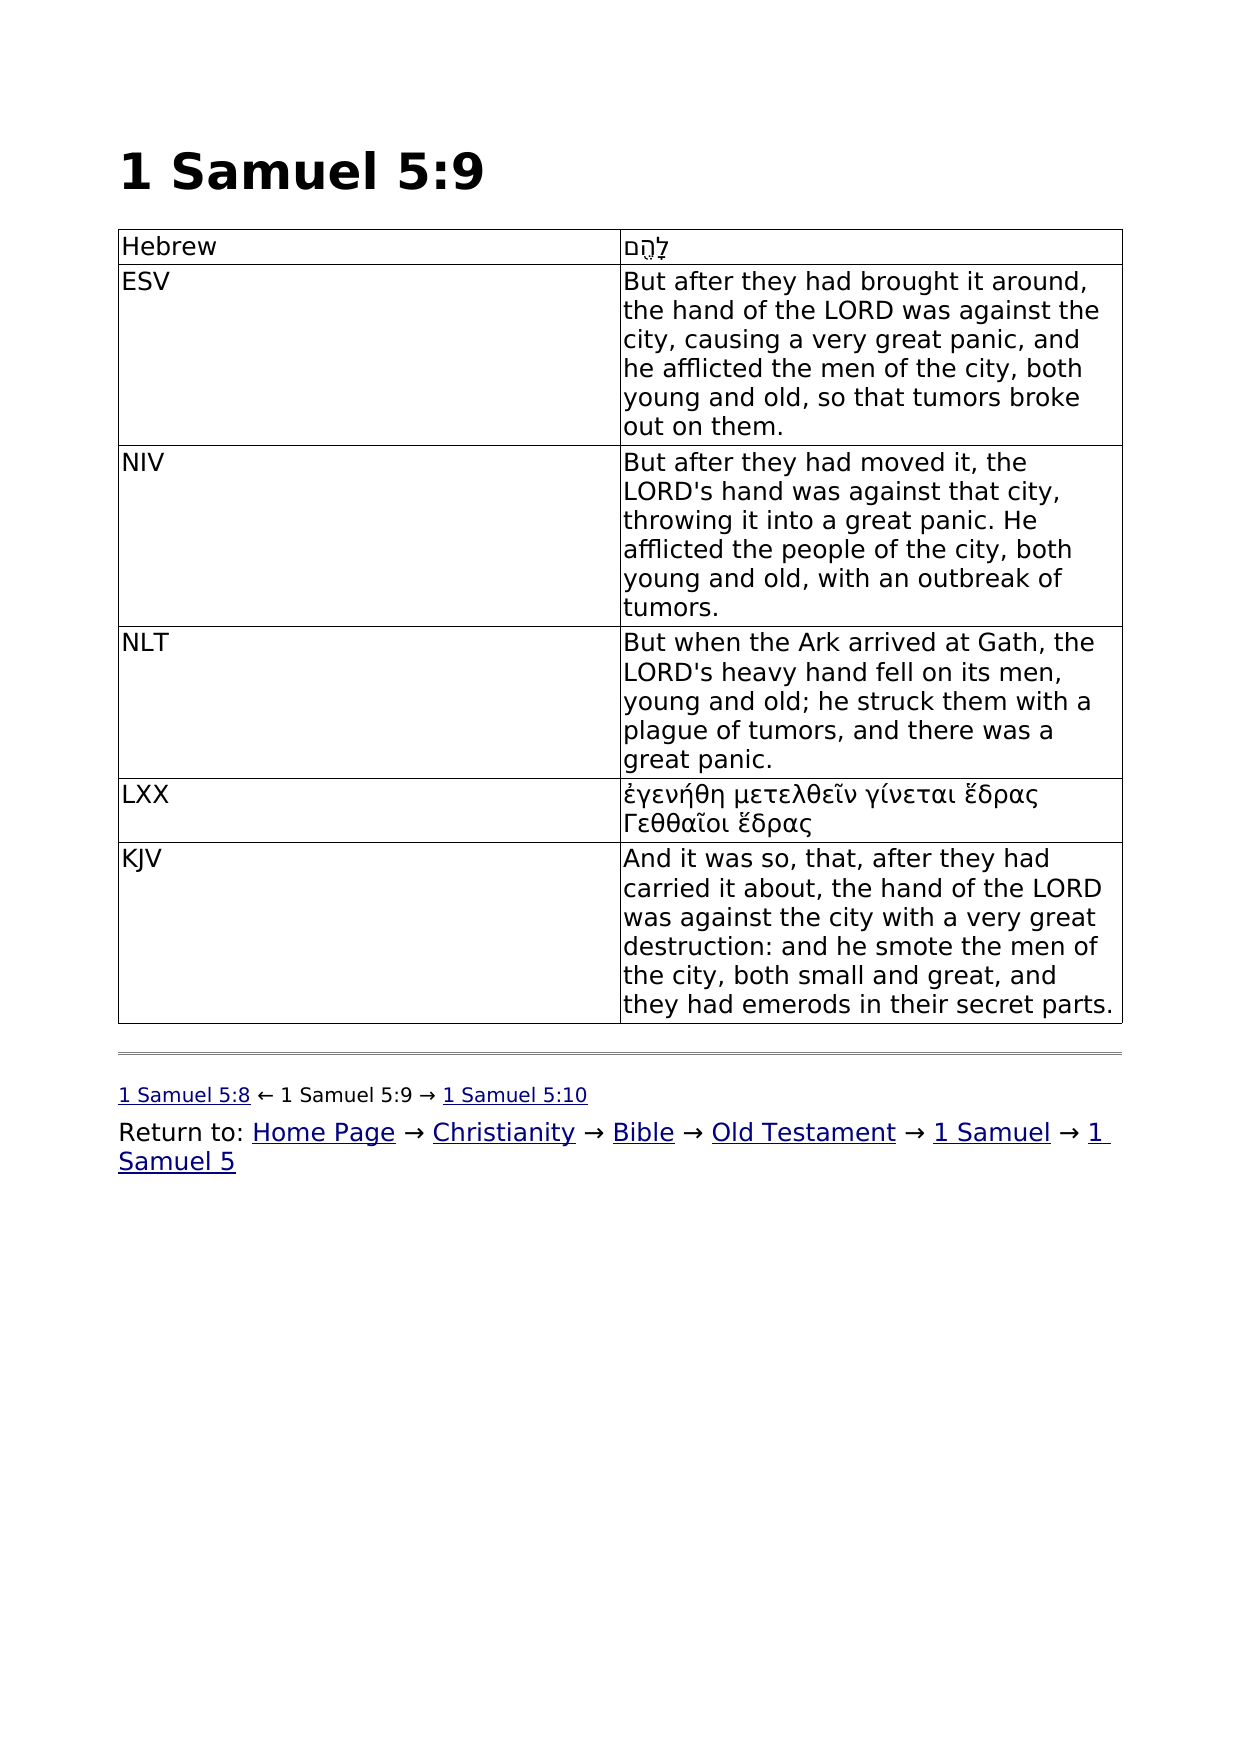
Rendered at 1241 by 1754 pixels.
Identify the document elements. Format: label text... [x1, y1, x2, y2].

text 1 Samuel 5:8 ← 1 Samuel 5:9 → 1 Samuel 5:10 [118, 1084, 1122, 1118]
table_header לָהֶ֖ם [621, 230, 1122, 264]
table_cell And it was so, that, after they had carried it about, the hand of the LORD was against the city with a very great destruction: and he smote the men of the city, both small and great, and they had emerods in their secret parts. [621, 843, 1122, 1023]
table_cell But after they had brought it around, the hand of the LORD was against the city, causing a very great panic, and he afflicted the men of the city, both young and old, so that tumors broke out on them. [621, 265, 1122, 445]
table_cell But when the Ark arrived at Gath, the LORD's heavy hand fell on its men, young and old; he struck them with a plague of tumors, and there was a great panic. [621, 627, 1122, 777]
subtitle 1 Samuel 5:9 [118, 143, 1122, 201]
table_header Hebrew [119, 230, 620, 264]
table_cell NIV [119, 446, 620, 626]
table_cell But after they had moved it, the LORD's hand was against that city, throwing it into a great panic. He afflicted the people of the city, both young and old, with an outbreak of tumors. [621, 446, 1122, 626]
text Return to: Home Page → Christianity → Bible → Old Testament → 1 Samuel → 1 Samuel 5 [118, 1118, 1122, 1176]
table_cell ἐγενήθη μετελθεῖν γίνεται ἕδρας Γεθθαῖοι ἕδρας [621, 779, 1122, 842]
table_cell NLT [119, 627, 620, 777]
table_cell KJV [119, 843, 620, 1023]
table_cell LXX [119, 779, 620, 842]
table_cell ESV [119, 265, 620, 445]
